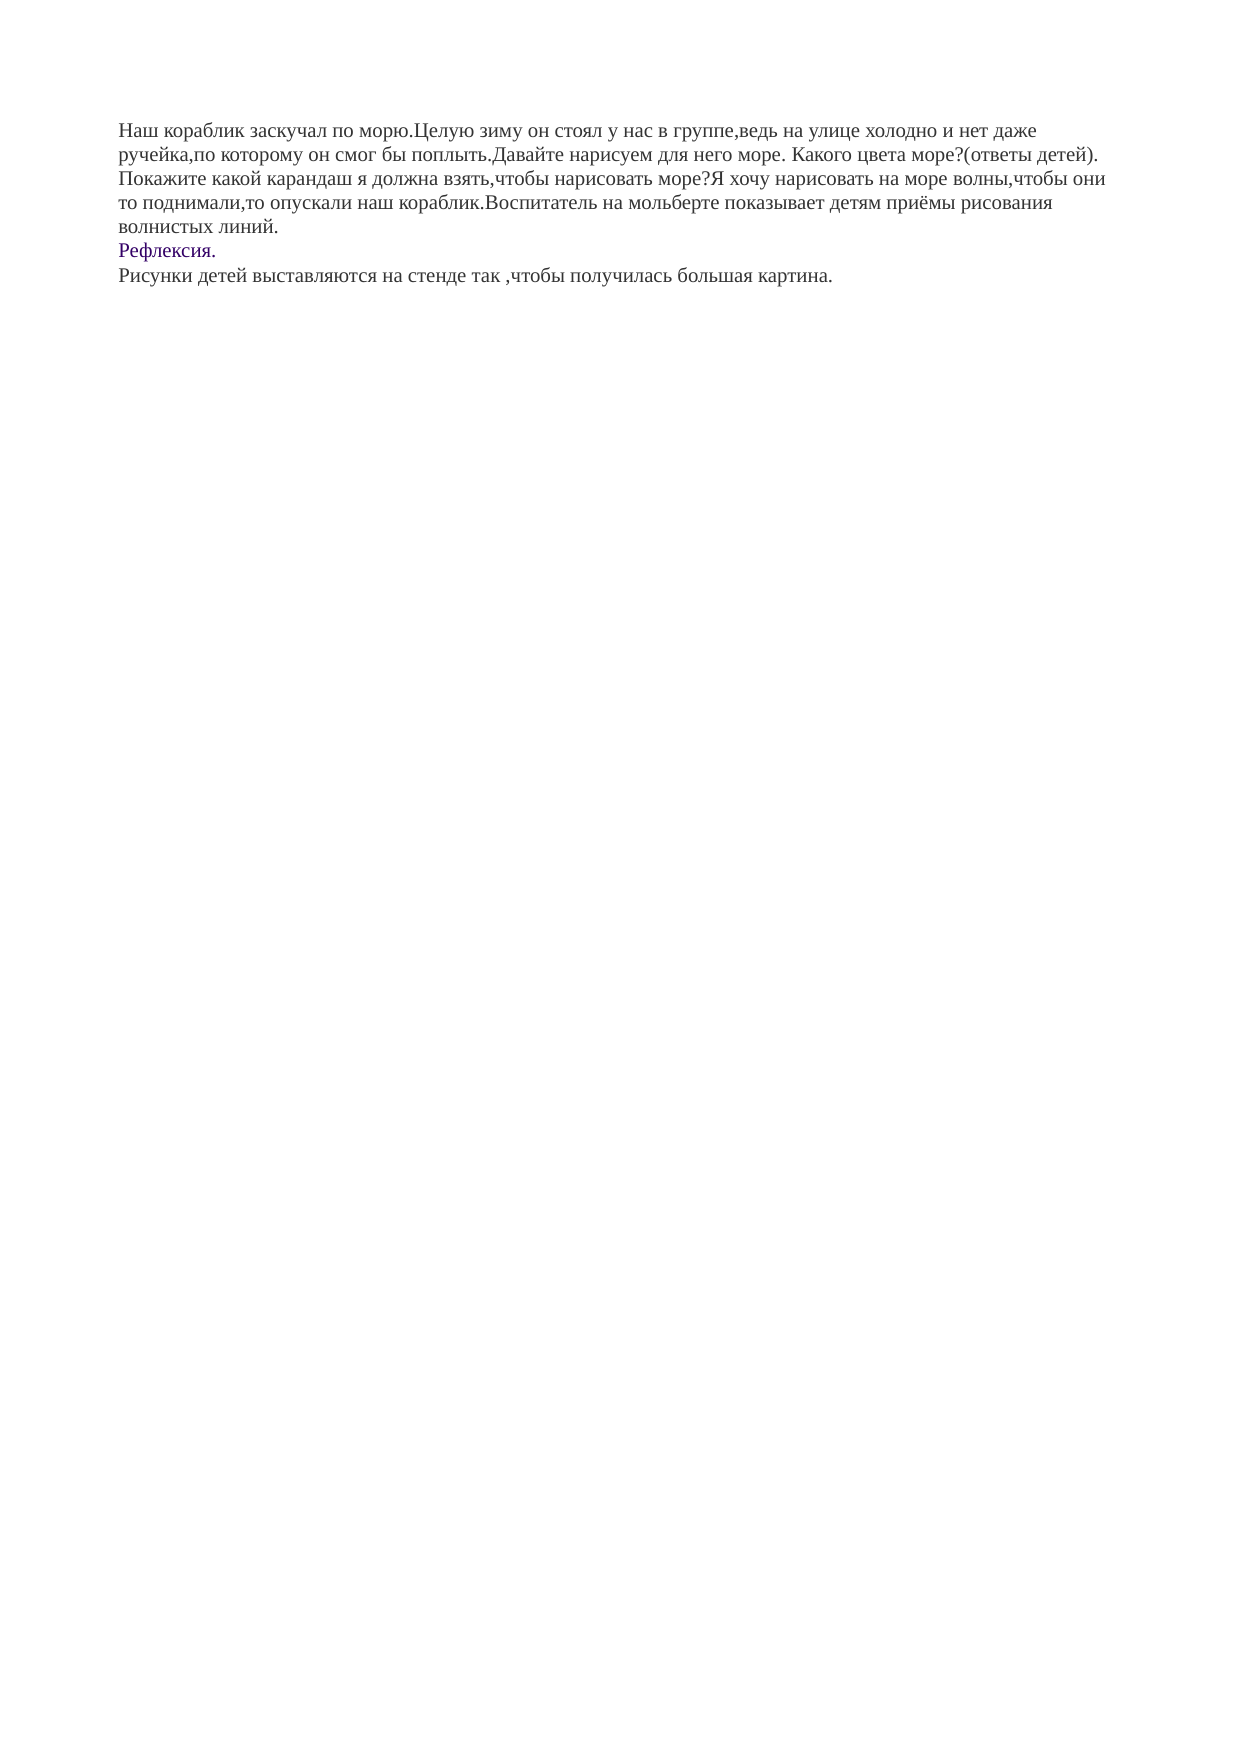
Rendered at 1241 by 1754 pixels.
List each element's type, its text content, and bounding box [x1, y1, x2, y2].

text Рефлексия. [118, 238, 1122, 262]
text Рисунки детей выставляются на стенде так ,чтобы получилась большая картина. [118, 262, 1122, 287]
text Наш кораблик заскучал по морю.Целую зиму он стоял у нас в группе,ведь на улице холодно и нет даже ручейка,по которому он смог бы поплыть.Давайте нарисуем для него море. Какого цвета море?(ответы детей). Покажите какой карандаш я должна взять,чтобы нарисовать море?Я хочу нарисовать на море волны,чтобы они то поднимали,то опускали наш кораблик.Воспитатель на мольберте показывает детям приёмы рисования волнистых линий. [118, 118, 1122, 238]
